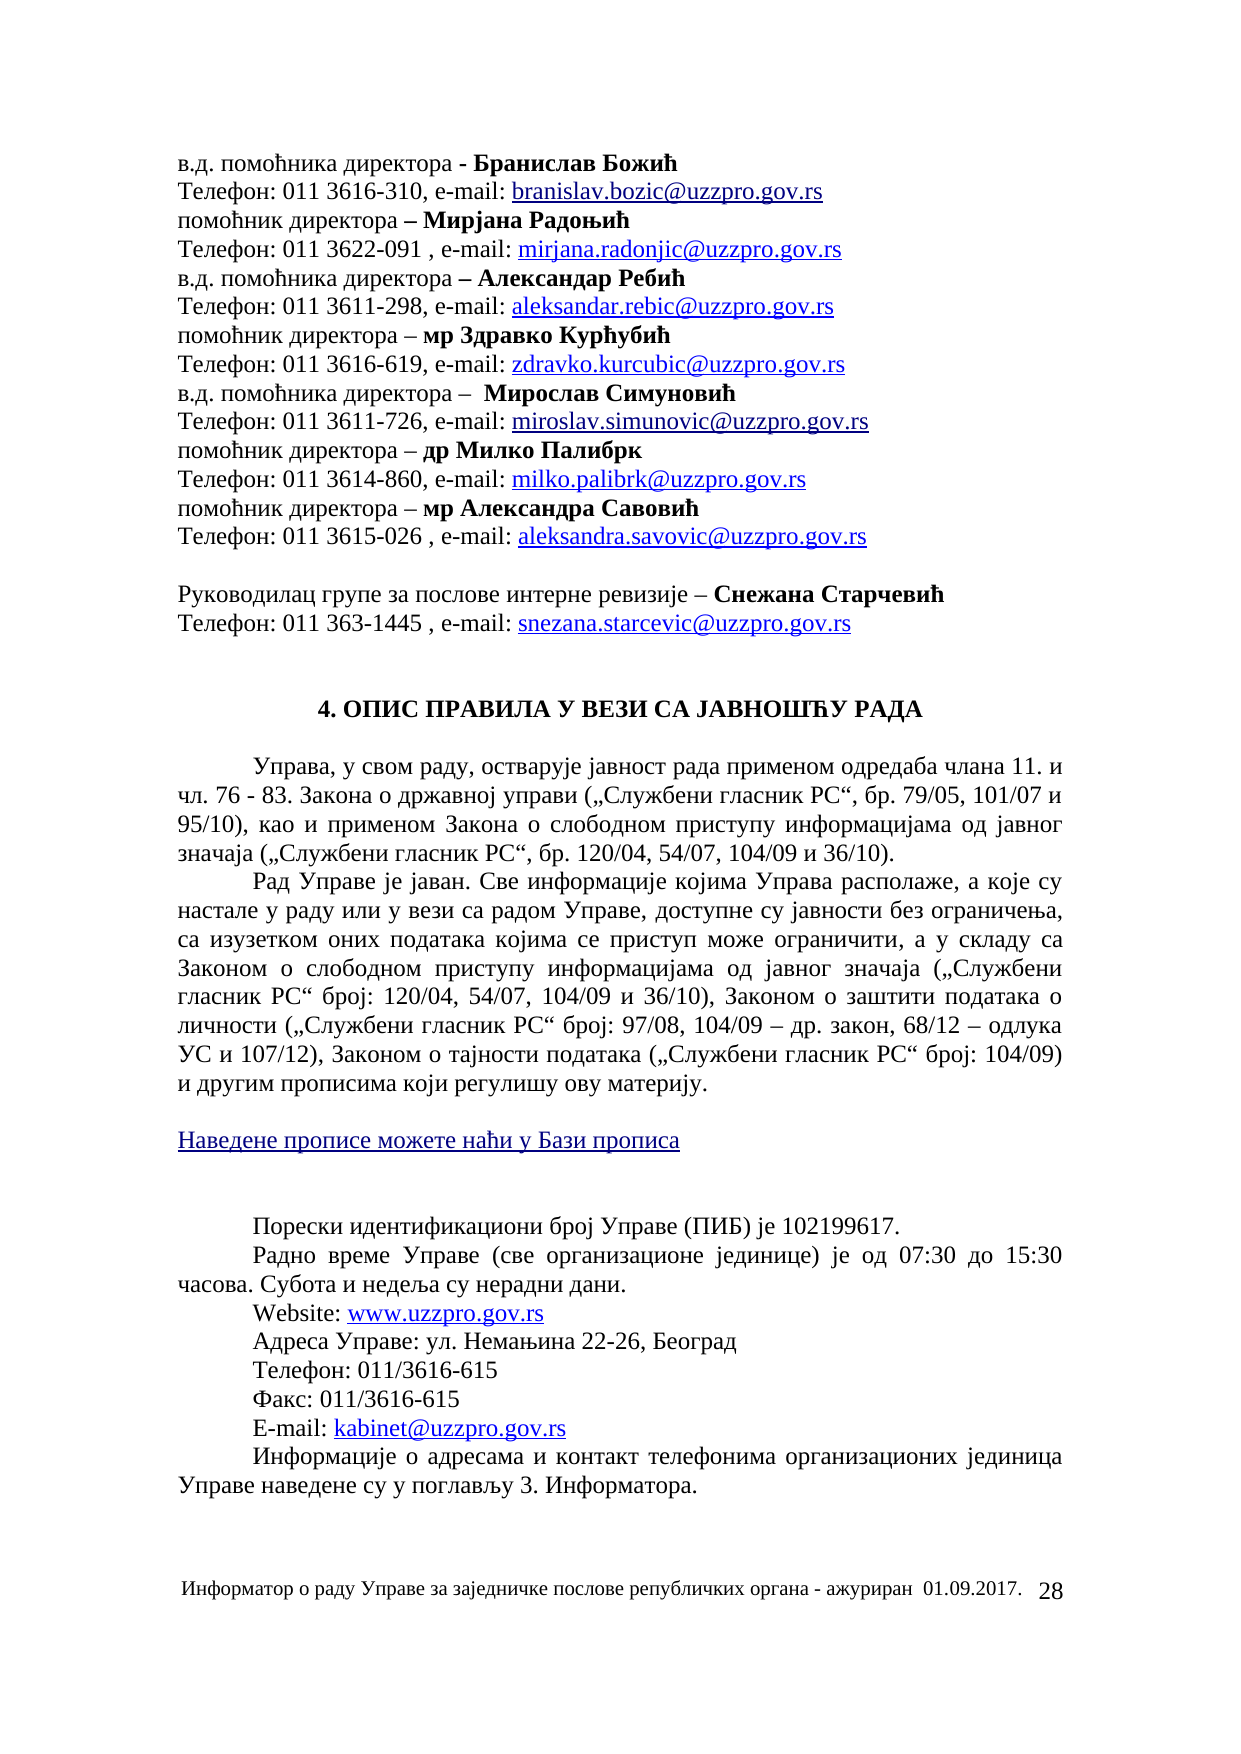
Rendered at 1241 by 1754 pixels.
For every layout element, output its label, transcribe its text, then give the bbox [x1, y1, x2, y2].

text Радно време Управе (све организационе јединице) је од 07:30 до 15:30 часова. Субота и недеља су нерадни дани. [177, 1240, 1063, 1298]
text Управа, у свом раду, остварује јавност рада применом одредаба члана 11. и чл. 76 - 83. Закона о државној управи („Службени гласник РС“, бр. 79/05, 101/07 и 95/10), као и применом Закона о слободном приступу информацијама од јавног значаја („Службени гласник РС“, бр. 120/04, 54/07, 104/09 и 36/10). [177, 751, 1063, 866]
text 4. ОПИС ПРАВИЛА У ВЕЗИ СА ЈАВНОШЋУ РАДА [177, 694, 1063, 723]
text Информације о адресама и контакт телефонима организационих јединица Управе наведене су у поглављу 3. Информатора. [177, 1441, 1063, 1499]
text Телефон: 011 3622-091 , e-mail: mirjana.radonjic@uzzpro.gov.rs [177, 234, 1063, 263]
text Наведене прописе можете наћи у Бази прописа [177, 1125, 1063, 1154]
text в.д. помоћника директора - Бранислав Божић [177, 148, 1063, 176]
text в.д. помоћника директора – Александар Ребић [177, 263, 1063, 291]
text Телефон: 011 3616-619, e-mail: zdravko.kurcubic@uzzpro.gov.rs [177, 349, 1063, 378]
text Телефон: 011 3616-310, e-mail: branislav.bozic@uzzpro.gov.rs [177, 176, 1063, 205]
text Website: www.uzzpro.gov.rs [177, 1298, 1063, 1326]
text Телефон: 011 363-1445 , e-mail: snezana.starcevic@uzzpro.gov.rs [177, 608, 1063, 636]
text Рад Управе је јаван. Све информације којима Управа располаже, а које су настале у раду или у вези са радом Управе, доступне су јавности без ограничења, са изузетком оних података којима се приступ може ограничити, а у складу са Законом о слободном приступу информацијама од јавног значаја („Службени гласник РС“ број: 120/04, 54/07, 104/09 и 36/10), Законом о заштити података о личности („Службени гласник РС“ број: 97/08, 104/09 – др. закон, 68/12 – одлука УС и 107/12), Законом о тајности података („Службени гласник РС“ број: 104/09) и другим прописима који регулишу ову материју. [177, 866, 1063, 1096]
text помоћник директора – Мирјана Радоњић [177, 205, 1063, 234]
text Е-mail: kabinet@uzzpro.gov.rs [177, 1413, 1063, 1441]
text Телефон: 011 3611-726, e-mail: miroslav.simunovic@uzzpro.gov.rs [177, 406, 1063, 435]
text Телефон: 011 3615-026 , e-mail: aleksandra.savovic@uzzpro.gov.rs [177, 521, 1063, 550]
text Адреса Управе: ул. Немањина 22-26, Београд [177, 1326, 1063, 1355]
text Порески идентификациони број Управе (ПИБ) је 102199617. [177, 1211, 1063, 1240]
text Руководилац групе за послове интерне ревизије – Снежана Старчевић [177, 579, 1063, 608]
text в.д. помоћника директора – Мирослав Симуновић [177, 378, 1063, 406]
text помоћник директора – др Милко Палибрк [177, 435, 1063, 464]
text Телефон: 011 3614-860, e-mail: milko.palibrk@uzzpro.gov.rs [177, 464, 1063, 493]
text Телефон: 011 3611-298, e-mail: aleksandar.rebic@uzzpro.gov.rs [177, 291, 1063, 320]
text помоћник директора – мр Александра Савовић [177, 493, 1063, 521]
text помоћник директора – мр Здравко Курћубић [177, 320, 1063, 349]
text Факс: 011/3616-615 [177, 1384, 1063, 1413]
text Телефон: 011/3616-615 [177, 1355, 1063, 1384]
